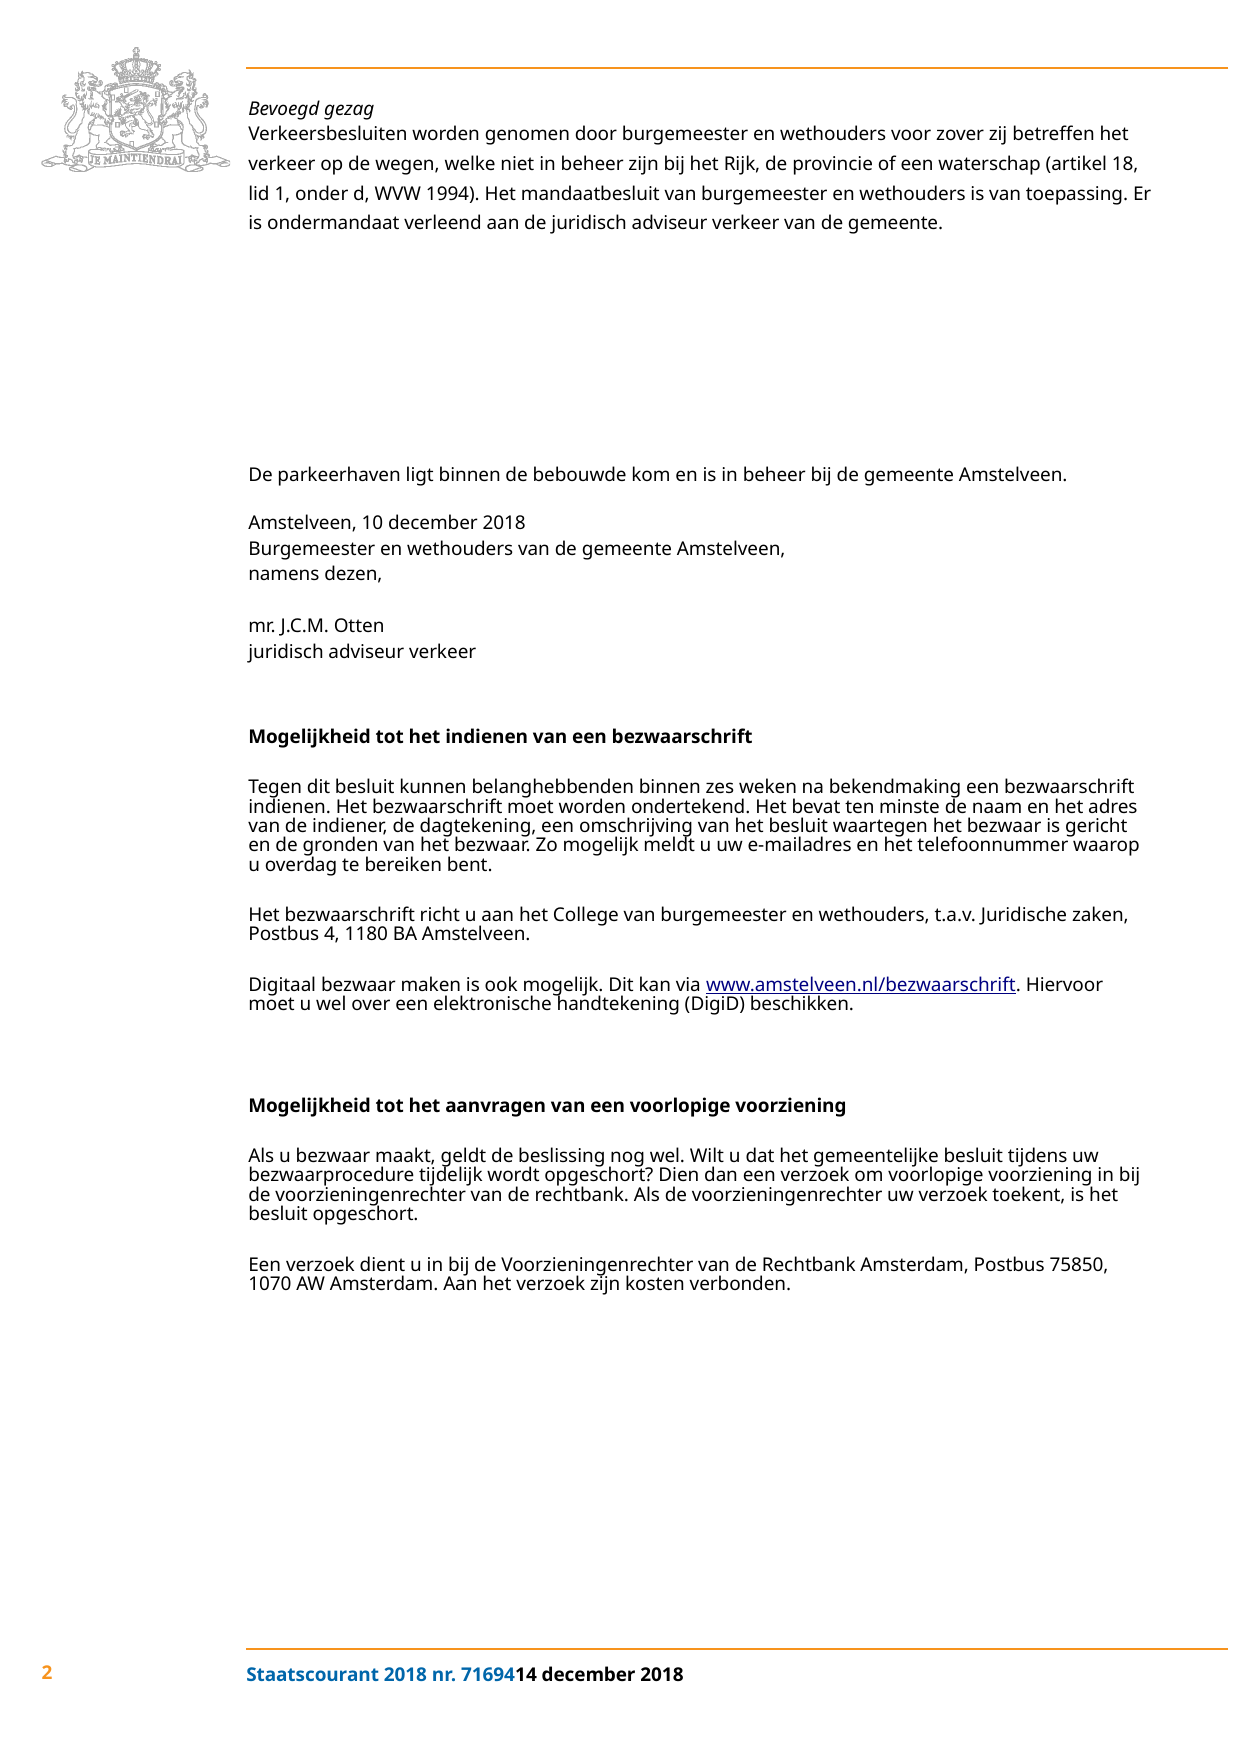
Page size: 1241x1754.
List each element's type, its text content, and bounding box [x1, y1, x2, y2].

text Als u bezwaar maakt, geldt de beslissing nog wel. Wilt u dat het gemeentelijke besluit tijdens uw bezwaarprocedure tijdelijk wordt opgeschort? Dien dan een verzoek om voorlopige voorziening in bij de voorzieningenrechter van de rechtbank. Als de voorzieningenrechter uw verzoek toekent, is het besluit opgeschort. [248, 1147, 1152, 1224]
text Mogelijkheid tot het indienen van een bezwaarschrift [248, 728, 1152, 747]
text namens dezen, [248, 561, 1152, 586]
text Mogelijkheid tot het aanvragen van een voorlopige voorziening [248, 1097, 1152, 1116]
text Een verzoek dient u in bij de Voorzieningenrechter van de Rechtbank Amsterdam, Postbus 75850, 1070 AW Amsterdam. Aan het verzoek zijn kosten verbonden. [248, 1256, 1152, 1294]
text Verkeersbesluiten worden genomen door burgemeester en wethouders voor zover zij betreffen het verkeer op de wegen, welke niet in beheer zijn bij het Rijk, de provincie of een waterschap (artikel 18, lid 1, onder d, WVW 1994). Het mandaatbesluit van burgemeester en wethouders is van toepassing. Er is ondermandaat verleend aan de juridisch adviseur verkeer van de gemeente. [248, 121, 1152, 235]
text Bevoegd gezag [248, 95, 1152, 121]
text Het bezwaarschrift richt u aan het College van burgemeester en wethouders, t.a.v. Juridische zaken, Postbus 4, 1180 BA Amstelveen. [248, 906, 1152, 945]
picture [41, 47, 231, 172]
text Burgemeester en wethouders van de gemeente Amstelveen, [248, 535, 1152, 561]
text Amstelveen, 10 december 2018 [248, 509, 1152, 535]
text De parkeerhaven ligt binnen de bebouwde kom en is in beheer bij de gemeente Amstelveen. [248, 461, 1152, 487]
text Digitaal bezwaar maken is ook mogelijk. Dit kan via www.amstelveen.nl/bezwaarschrift. Hiervoor moet u wel over een elektronische handtekening (DigiD) beschikken. [248, 976, 1152, 1014]
text mr. J.C.M. Otten [248, 612, 1152, 638]
text juridisch adviseur verkeer [248, 638, 1152, 663]
text Tegen dit besluit kunnen belanghebbenden binnen zes weken na bekendmaking een bezwaarschrift indienen. Het bezwaarschrift moet worden ondertekend. Het bevat ten minste de naam en het adres van de indiener, de dagtekening, een omschrijving van het besluit waartegen het bezwaar is gericht en de gronden van het bezwaar. Zo mogelijk meldt u uw e-mailadres en het telefoonnummer waarop u overdag te bereiken bent. [248, 778, 1152, 875]
